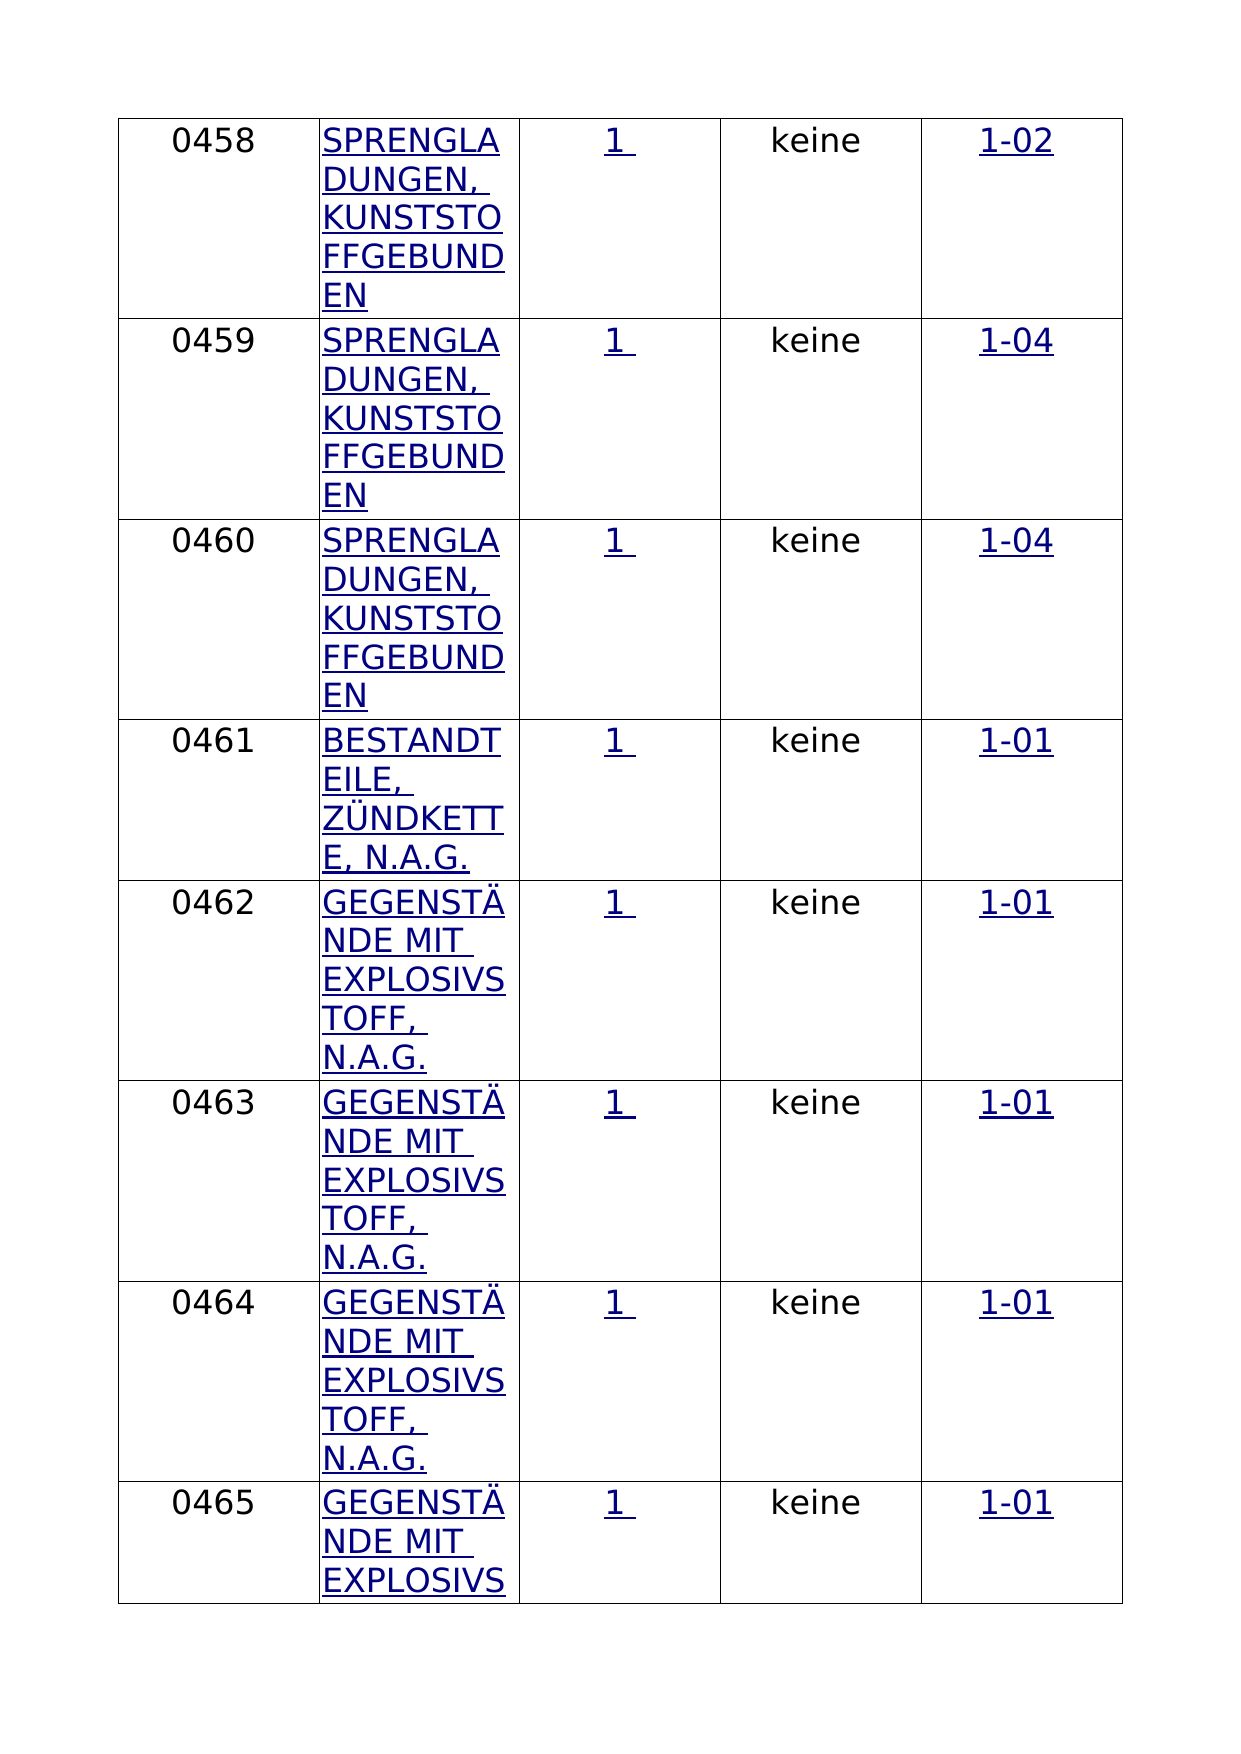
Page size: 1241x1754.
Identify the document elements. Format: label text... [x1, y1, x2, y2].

table_cell 1 [520, 1482, 720, 1603]
table_cell 1-01 [922, 881, 1122, 1080]
table_cell 1-04 [922, 520, 1122, 719]
table_cell 1 [520, 119, 720, 318]
table_cell 1-01 [922, 1482, 1122, 1603]
table_cell keine [721, 720, 921, 880]
table_cell GEGENSTÄNDE MIT EXPLOSIVSTOFF, N.A.G. [320, 881, 519, 1080]
table_cell BESTANDTEILE, ZÜNDKETTE, N.A.G. [320, 720, 519, 880]
table_cell GEGENSTÄNDE MIT EXPLOSIVSTOFF, N.A.G. [320, 1282, 519, 1481]
table_cell 0461 [119, 720, 319, 880]
table_cell 1 [520, 319, 720, 518]
table_cell 0464 [119, 1282, 319, 1481]
table_cell 0465 [119, 1482, 319, 1603]
table_cell keine [721, 1282, 921, 1481]
table_cell 1-02 [922, 119, 1122, 318]
table_cell 1-04 [922, 319, 1122, 518]
table_cell 1 [520, 720, 720, 880]
table_cell 1-01 [922, 1282, 1122, 1481]
table_cell 0459 [119, 319, 319, 518]
table_cell 1 [520, 1282, 720, 1481]
table_cell 1-01 [922, 1081, 1122, 1281]
table_cell GEGENSTÄNDE MIT EXPLOSIVSTOFF, N.A.G. [320, 1081, 519, 1281]
table_cell keine [721, 1482, 921, 1603]
table_cell keine [721, 881, 921, 1080]
table_cell 1-01 [922, 720, 1122, 880]
table_cell SPRENGLADUNGEN, KUNSTSTOFFGEBUNDEN [320, 319, 519, 518]
table_cell keine [721, 520, 921, 719]
table_cell 1 [520, 520, 720, 719]
table_cell SPRENGLADUNGEN, KUNSTSTOFFGEBUNDEN [320, 520, 519, 719]
table_cell 0460 [119, 520, 319, 719]
table_cell keine [721, 119, 921, 318]
table_cell 1 [520, 1081, 720, 1281]
table_cell GEGENSTÄNDE MIT EXPLOSIVS [320, 1482, 519, 1603]
table_cell SPRENGLADUNGEN, KUNSTSTOFFGEBUNDEN [320, 119, 519, 318]
table_cell 0458 [119, 119, 319, 318]
table_cell keine [721, 319, 921, 518]
table_cell 1 [520, 881, 720, 1080]
table_cell 0462 [119, 881, 319, 1080]
table_cell 0463 [119, 1081, 319, 1281]
table_cell keine [721, 1081, 921, 1281]
